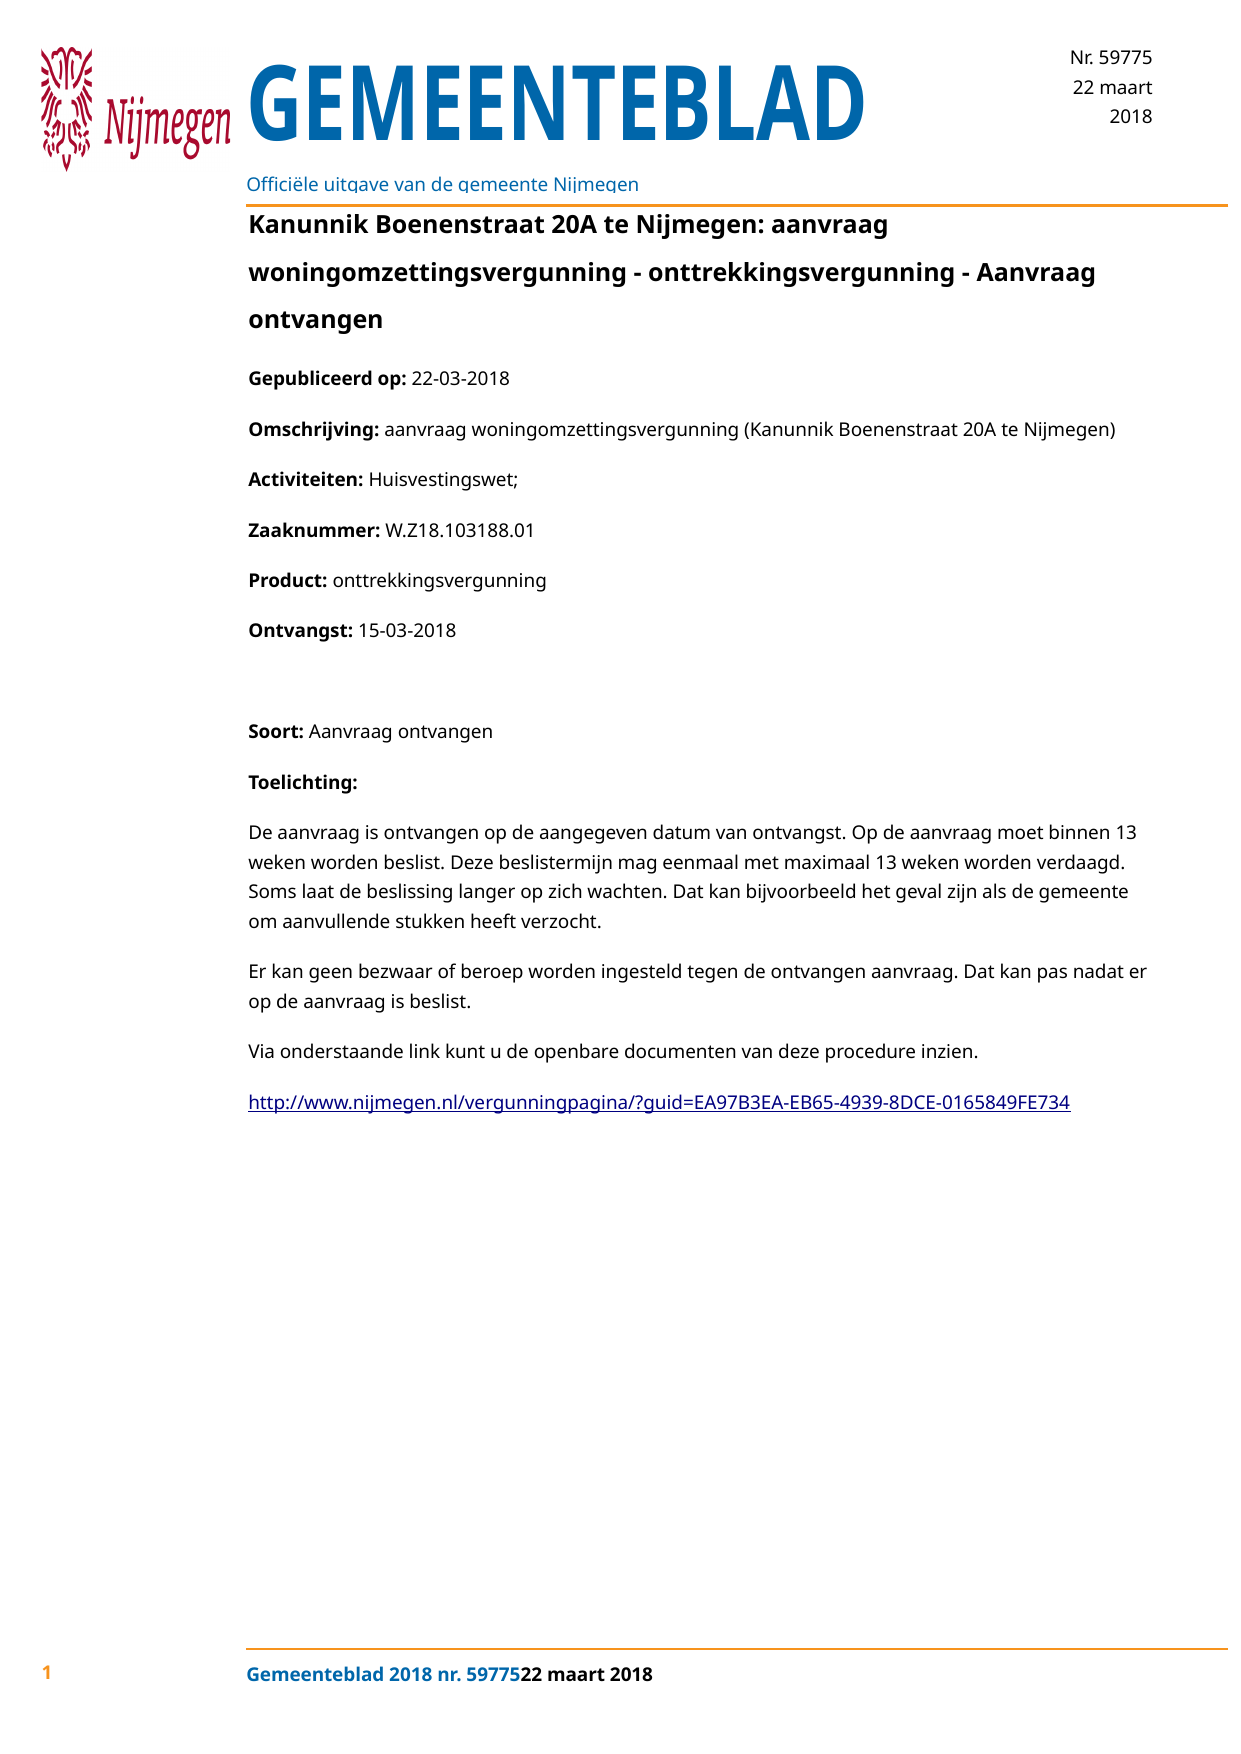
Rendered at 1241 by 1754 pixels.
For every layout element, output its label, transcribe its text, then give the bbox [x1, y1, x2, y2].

text Activiteiten: Huisvestingswet; [248, 466, 1152, 492]
text Toelichting: [248, 769, 1152, 794]
text Kanunnik Boenenstraat 20A te Nijmegen: aanvraag woningomzettingsvergunning - onttrekkingsvergunning - Aanvraag ontvangen [248, 207, 1152, 336]
text Zaaknummer: W.Z18.103188.01 [248, 517, 1152, 542]
text http://www.nijmegen.nl/vergunningpagina/?guid=EA97B3EA-EB65-4939-8DCE-0165849FE734 [248, 1089, 1152, 1114]
text Via onderstaande link kunt u de openbare documenten van deze procedure inzien. [248, 1038, 1152, 1064]
text Omschrijving: aanvraag woningomzettingsvergunning (Kanunnik Boenenstraat 20A te Nijmegen) [248, 416, 1152, 442]
text Product: onttrekkingsvergunning [248, 567, 1152, 593]
text De aanvraag is ontvangen op de aangegeven datum van ontvangst. Op de aanvraag moet binnen 13 weken worden beslist. Deze beslistermijn mag eenmaal met maximaal 13 weken worden verdaagd. Soms laat de beslissing langer op zich wachten. Dat kan bijvoorbeeld het geval zijn als de gemeente om aanvullende stukken heeft verzocht. [248, 819, 1152, 934]
text Gepubliceerd op: 22-03-2018 [248, 366, 1152, 391]
text Er kan geen bezwaar of beroep worden ingesteld tegen de ontvangen aanvraag. Dat kan pas nadat er op de aanvraag is beslist. [248, 958, 1152, 1014]
text Ontvangst: 15-03-2018 [248, 618, 1152, 643]
text Soort: Aanvraag ontvangen [248, 718, 1152, 744]
picture [41, 47, 231, 172]
